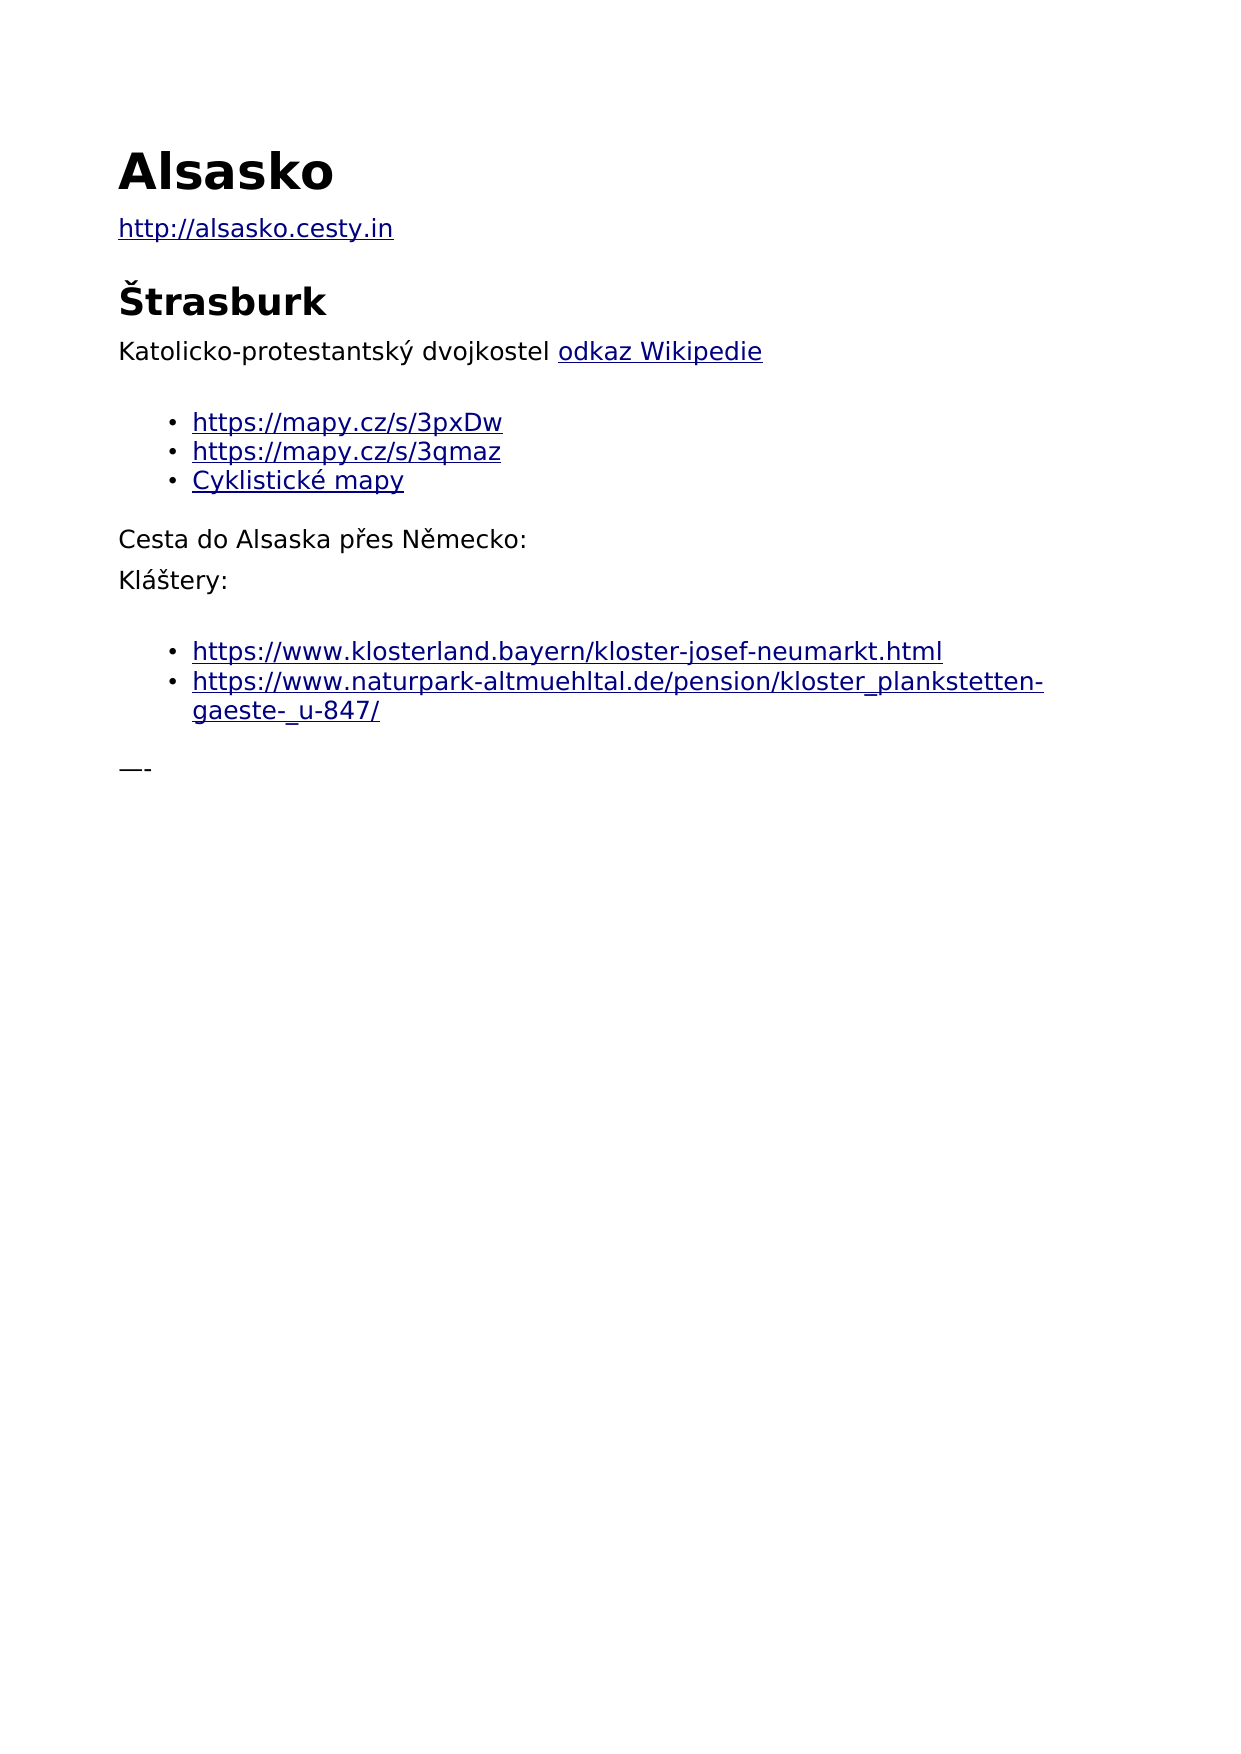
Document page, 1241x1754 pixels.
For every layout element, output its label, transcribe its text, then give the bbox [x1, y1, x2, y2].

text http://alsasko.cesty.in [118, 214, 1122, 243]
text —- [118, 754, 1122, 784]
subtitle Alsasko [118, 143, 1122, 201]
list https://mapy.cz/s/3qmaz [177, 437, 1122, 466]
subtitle Štrasburk [118, 281, 1122, 324]
text Katolicko-protestantský dvojkostel odkaz Wikipedie [118, 337, 1122, 366]
text Cesta do Alsaska přes Německo: [118, 525, 1122, 554]
text Kláštery: [118, 566, 1122, 596]
list https://www.klosterland.bayern/kloster-josef-neumarkt.html [177, 638, 1122, 667]
list Cyklistické mapy [177, 466, 1122, 495]
list https://www.naturpark-altmuehltal.de/pension/kloster_plankstetten-gaeste-_u-847/﻿ [177, 667, 1122, 725]
list https://mapy.cz/s/3pxDw [177, 408, 1122, 437]
